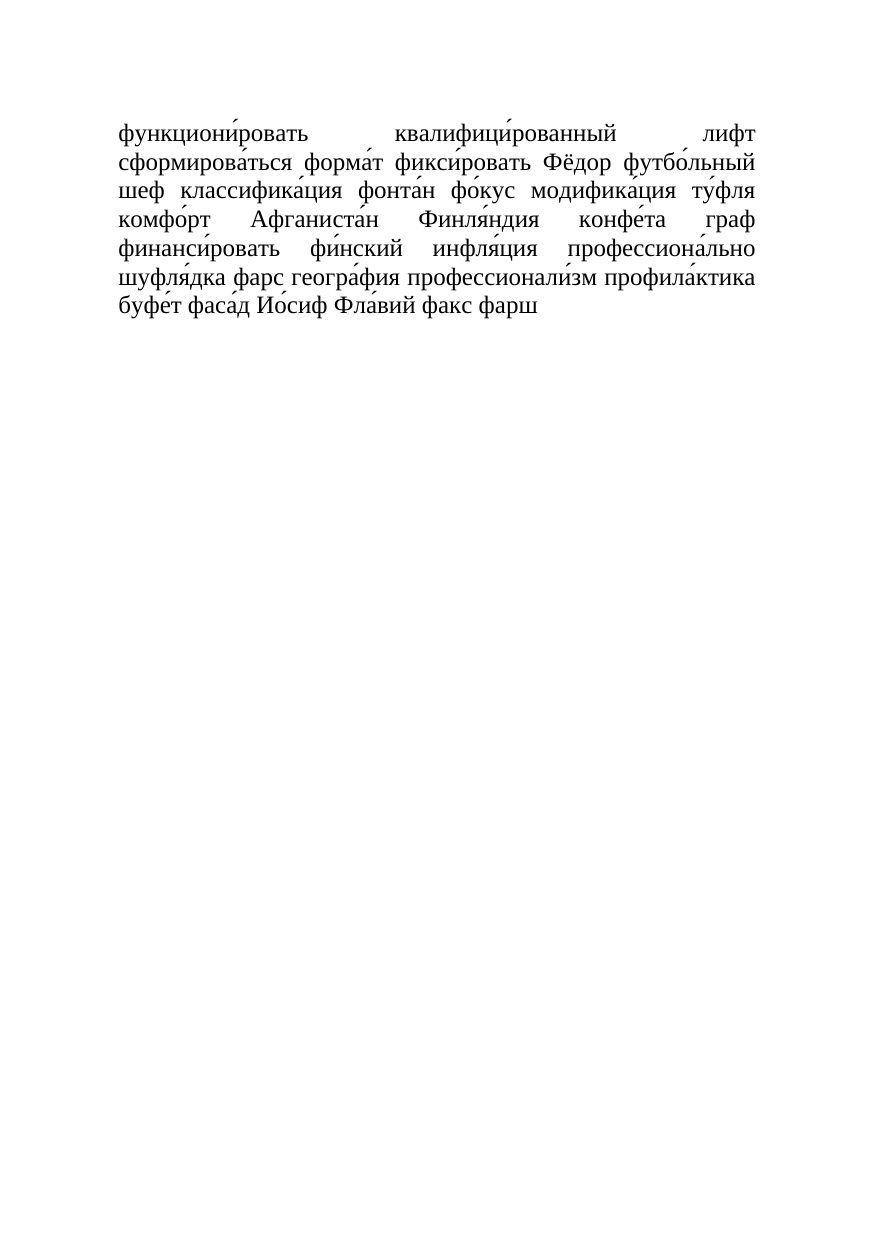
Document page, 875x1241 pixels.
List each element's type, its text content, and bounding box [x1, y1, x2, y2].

text функциони́ровать квалифици́рованный лифт сформирова́ться форма́т фикси́ровать Фёдор футбо́льный шеф классифика́ция фонта́н фо́кус модифика́ция ту́фля комфо́рт Афганиста́н Финля́ндия конфе́та граф финанси́ровать фи́нский инфля́ция профессиона́льно шуфля́дка фарс геогра́фия профессионали́зм профила́ктика буфе́т фаса́д Ио́сиф Фла́вий факс фарш [118, 118, 756, 319]
